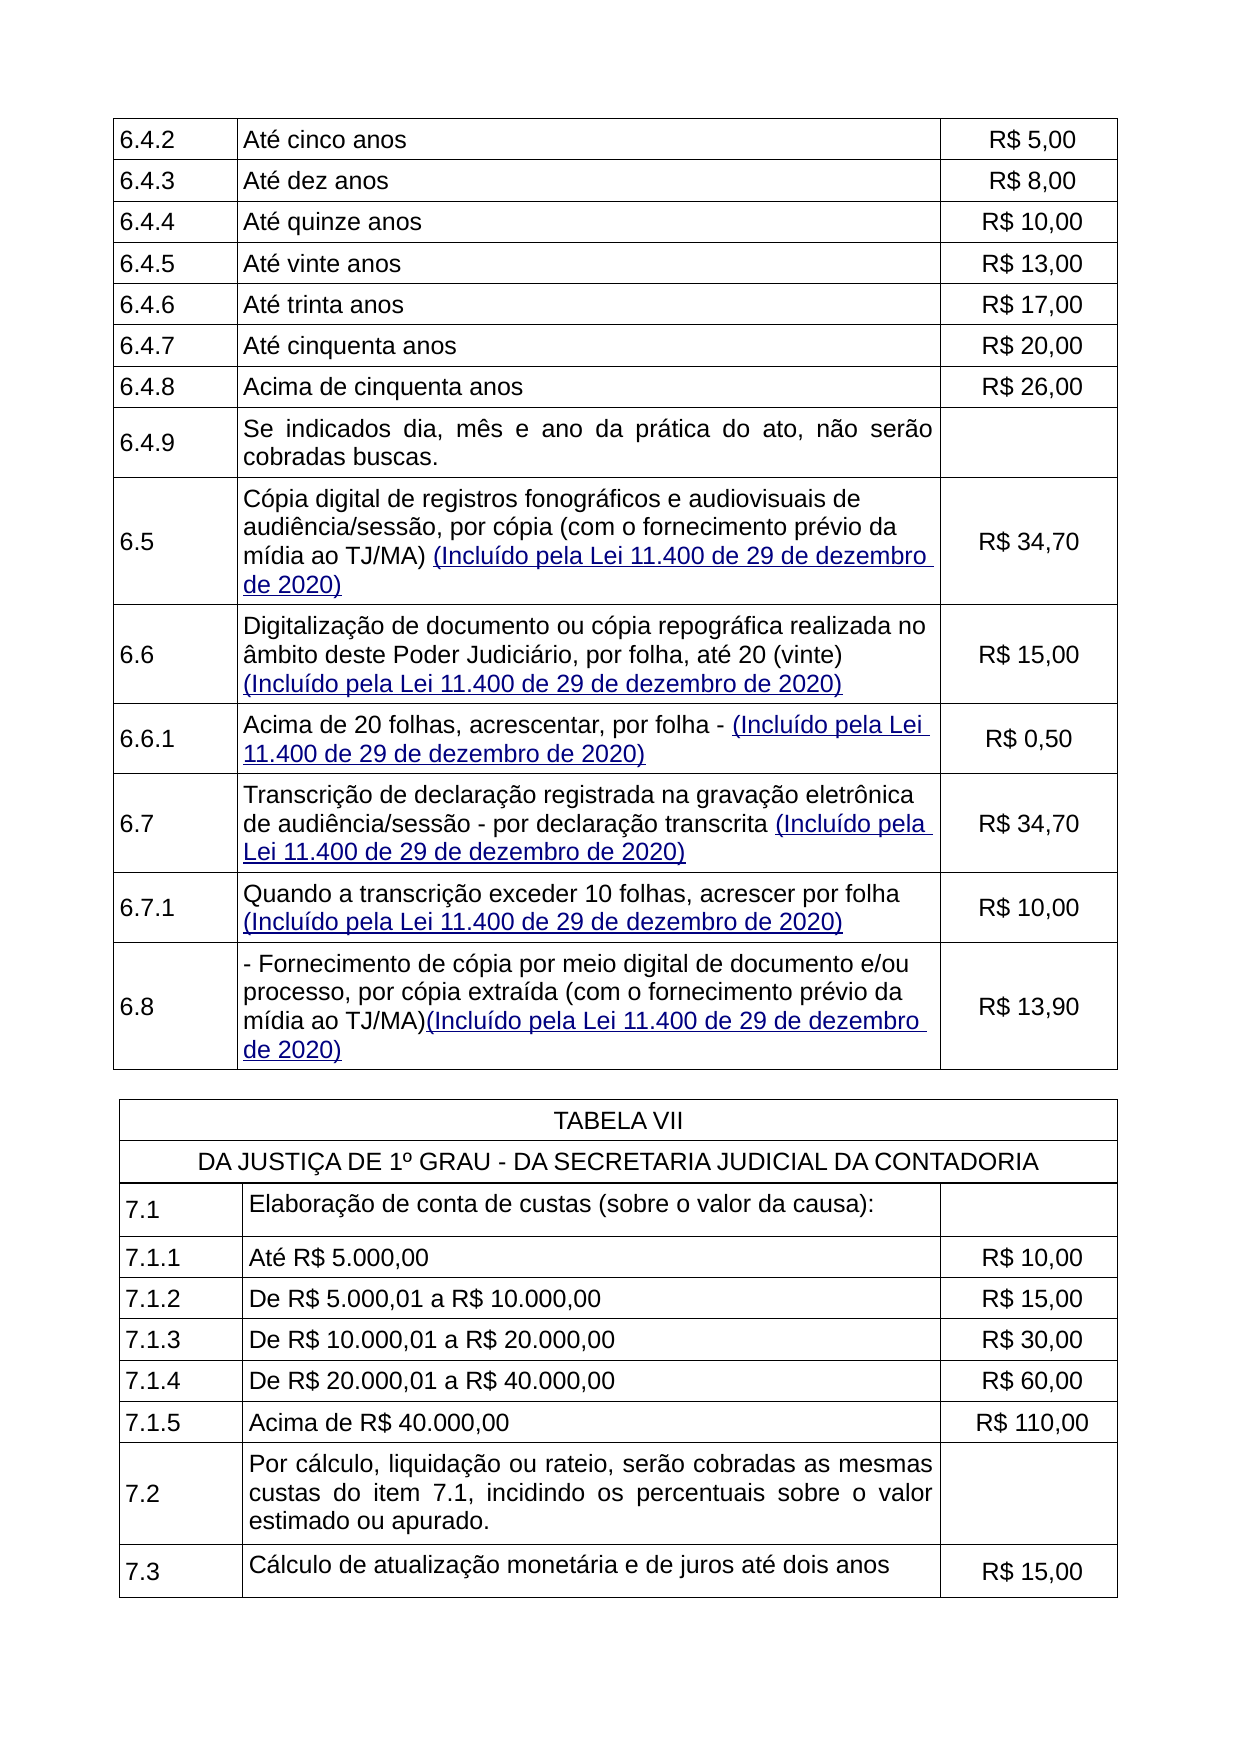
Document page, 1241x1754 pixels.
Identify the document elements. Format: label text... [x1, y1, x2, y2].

table_cell [941, 408, 1117, 477]
table_cell 7.1.4 [120, 1361, 242, 1401]
table_cell 7.1.2 [120, 1278, 242, 1318]
table_cell Até cinco anos [238, 119, 940, 159]
table_cell 6.7.1 [114, 873, 237, 942]
table_cell De R$ 20.000,01 a R$ 40.000,00 [243, 1361, 940, 1401]
table_cell Cópia digital de registros fonográficos e audiovisuais de audiência/sessão, por cópia (com o fornecimento prévio da mídia ao TJ/MA) (Incluído pela Lei 11.400 de 29 de dezembro de 2020) [238, 478, 940, 604]
table_cell Digitalização de documento ou cópia repográfica realizada no âmbito deste Poder Judiciário, por folha, até 20 (vinte) (Incluído pela Lei 11.400 de 29 de dezembro de 2020) [238, 605, 940, 703]
table_cell Até vinte anos [238, 243, 940, 283]
table_cell 6.4.7 [114, 325, 237, 366]
table_cell R$ 5,00 [941, 119, 1117, 159]
table_cell DA JUSTIÇA DE 1º GRAU - DA SECRETARIA JUDICIAL DA CONTADORIA [120, 1141, 1117, 1182]
table_header [941, 1184, 1117, 1236]
table_cell Acima de cinquenta anos [238, 367, 940, 407]
table_cell 7.1.3 [120, 1319, 242, 1359]
table_cell Até cinquenta anos [238, 325, 940, 366]
table_cell 6.5 [114, 478, 237, 604]
table_cell R$ 26,00 [941, 367, 1117, 407]
table_cell R$ 8,00 [941, 160, 1117, 201]
table_cell - Fornecimento de cópia por meio digital de documento e/ou processo, por cópia extraída (com o fornecimento prévio da mídia ao TJ/MA)(Incluído pela Lei 11.400 de 29 de dezembro de 2020) [238, 943, 940, 1069]
table_cell R$ 34,70 [941, 774, 1117, 872]
table_cell R$ 15,00 [941, 605, 1117, 703]
table_cell [941, 1443, 1117, 1544]
table_header TABELA VII [120, 1100, 1117, 1140]
table_cell 6.4.8 [114, 367, 237, 407]
table_cell 6.4.6 [114, 284, 237, 324]
table_cell R$ 110,00 [941, 1402, 1117, 1442]
table_cell R$ 60,00 [941, 1361, 1117, 1401]
table_cell 7.1.1 [120, 1237, 242, 1277]
table_cell De R$ 5.000,01 a R$ 10.000,00 [243, 1278, 940, 1318]
table_cell Cálculo de atualização monetária e de juros até dois anos [243, 1545, 940, 1597]
table_cell Se indicados dia, mês e ano da prática do ato, não serão cobradas buscas. [238, 408, 940, 477]
table_cell R$ 13,00 [941, 243, 1117, 283]
table_cell 6.6 [114, 605, 237, 703]
table_cell 6.7 [114, 774, 237, 872]
table_cell R$ 34,70 [941, 478, 1117, 604]
table_cell Até trinta anos [238, 284, 940, 324]
table_cell 7.3 [120, 1545, 242, 1597]
table_cell Acima de R$ 40.000,00 [243, 1402, 940, 1442]
table_cell Até R$ 5.000,00 [243, 1237, 940, 1277]
table_cell 6.4.2 [114, 119, 237, 159]
table_cell 6.4.5 [114, 243, 237, 283]
table_cell R$ 17,00 [941, 284, 1117, 324]
table_cell Quando a transcrição exceder 10 folhas, acrescer por folha (Incluído pela Lei 11.400 de 29 de dezembro de 2020) [238, 873, 940, 942]
table_cell 6.4.3 [114, 160, 237, 201]
table_cell 6.4.4 [114, 202, 237, 242]
table_cell Acima de 20 folhas, acrescentar, por folha - (Incluído pela Lei 11.400 de 29 de dezembro de 2020) [238, 704, 940, 773]
table_cell R$ 20,00 [941, 325, 1117, 366]
table_cell Transcrição de declaração registrada na gravação eletrônica de audiência/sessão - por declaração transcrita (Incluído pela Lei 11.400 de 29 de dezembro de 2020) [238, 774, 940, 872]
table_cell R$ 10,00 [941, 873, 1117, 942]
table_cell R$ 15,00 [941, 1278, 1117, 1318]
table_cell R$ 30,00 [941, 1319, 1117, 1359]
table_cell 7.1.5 [120, 1402, 242, 1442]
table_cell 6.4.9 [114, 408, 237, 477]
table_cell Por cálculo, liquidação ou rateio, serão cobradas as mesmas custas do item 7.1, incidindo os percentuais sobre o valor estimado ou apurado. [243, 1443, 940, 1544]
table_cell R$ 13,90 [941, 943, 1117, 1069]
table_header 7.1 [120, 1184, 242, 1236]
table_cell Até dez anos [238, 160, 940, 201]
table_cell 6.8 [114, 943, 237, 1069]
table_cell R$ 10,00 [941, 1237, 1117, 1277]
table_header Elaboração de conta de custas (sobre o valor da causa): [243, 1184, 940, 1236]
table_cell 7.2 [120, 1443, 242, 1544]
table_cell 6.6.1 [114, 704, 237, 773]
table_cell R$ 0,50 [941, 704, 1117, 773]
table_cell R$ 10,00 [941, 202, 1117, 242]
table_cell De R$ 10.000,01 a R$ 20.000,00 [243, 1319, 940, 1359]
table_cell Até quinze anos [238, 202, 940, 242]
table_cell R$ 15,00 [941, 1545, 1117, 1597]
